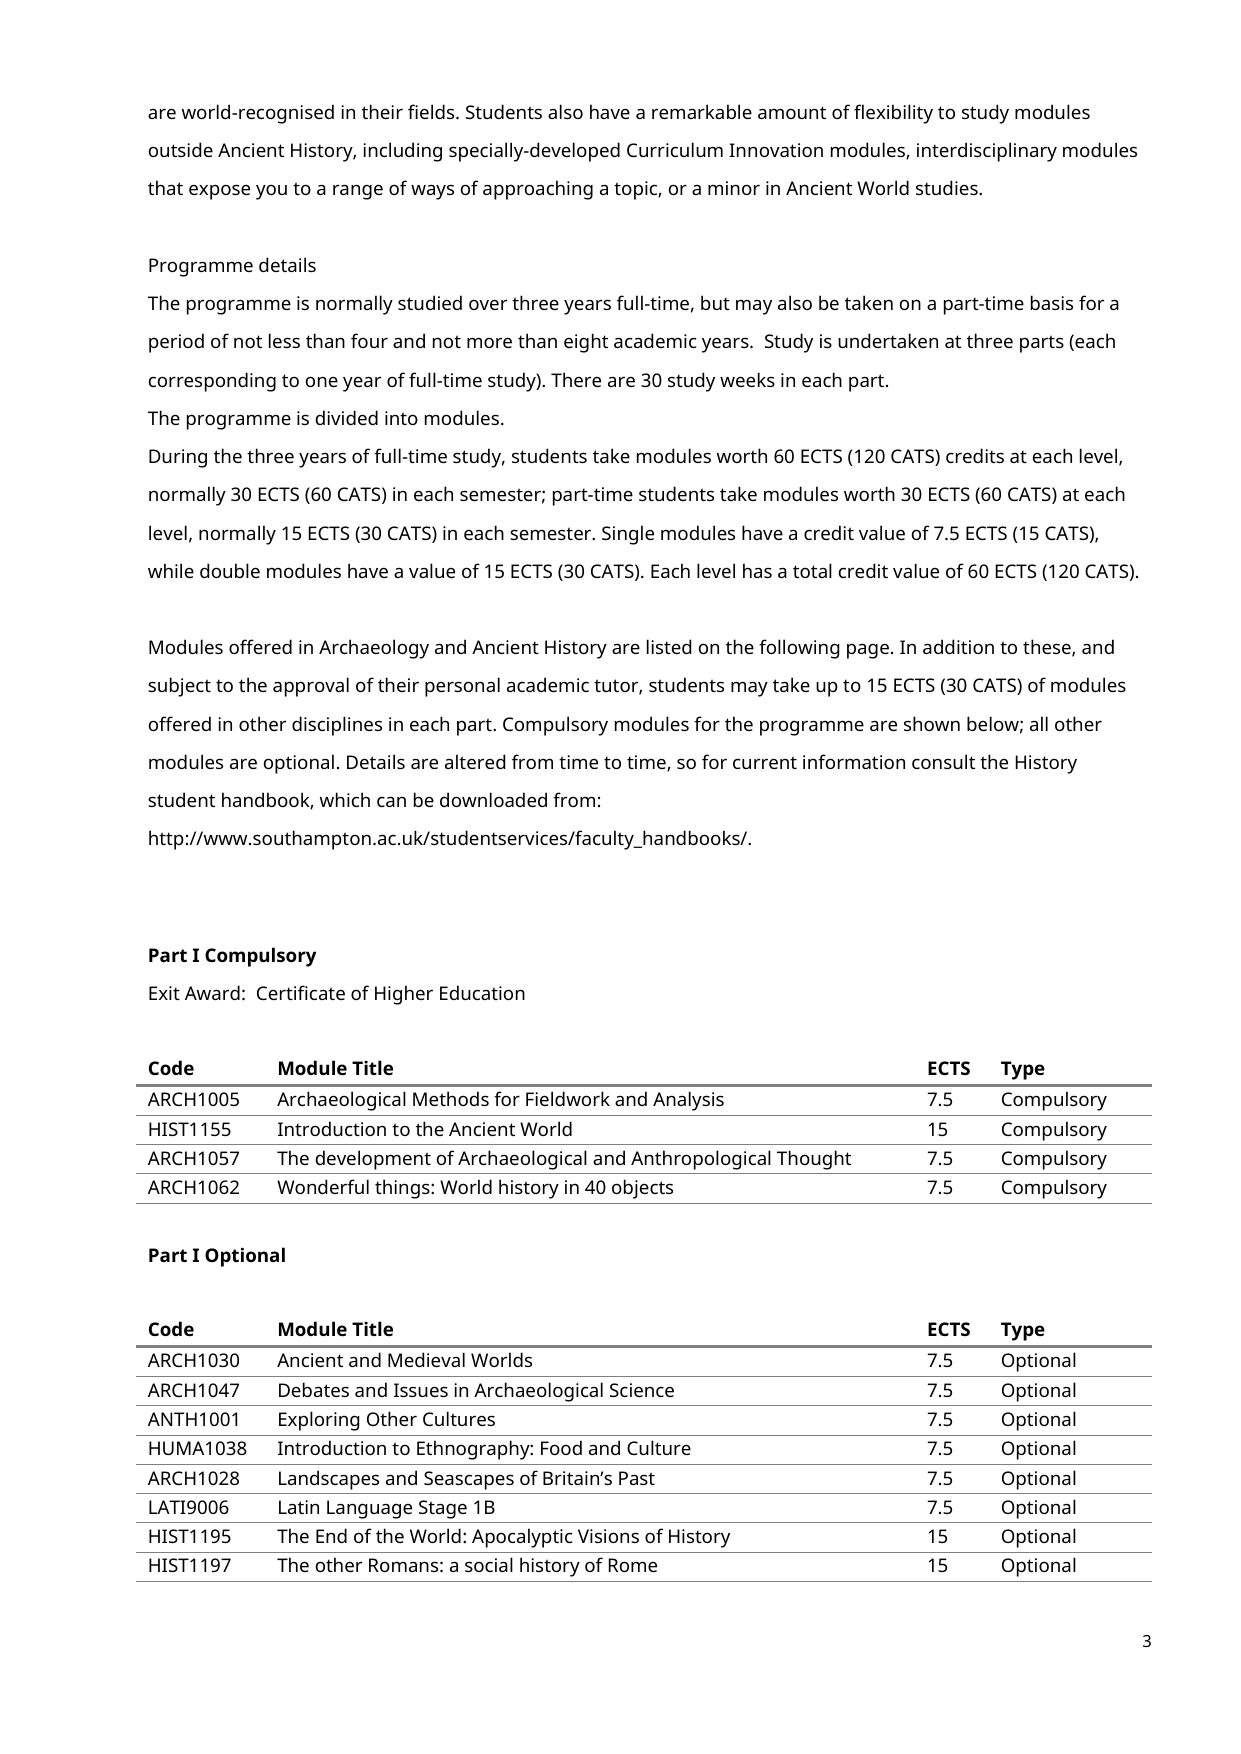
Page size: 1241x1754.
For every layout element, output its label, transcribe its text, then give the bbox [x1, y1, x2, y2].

table_cell Optional [989, 1465, 1152, 1493]
table_cell Compulsory [989, 1087, 1152, 1115]
table_cell 7.5 [916, 1145, 989, 1173]
table_cell The other Romans: a social history of Rome [266, 1553, 916, 1581]
table_cell Introduction to the Ancient World [266, 1116, 916, 1144]
table_cell HUMA1038 [136, 1436, 266, 1464]
table_cell Module Title [266, 1316, 916, 1344]
table_cell Optional [989, 1348, 1152, 1376]
table_cell ECTS [916, 1055, 989, 1083]
table_cell 15 [916, 1116, 989, 1144]
table_cell Compulsory [989, 1145, 1152, 1173]
table_cell Optional [989, 1436, 1152, 1464]
table_cell 7.5 [916, 1174, 989, 1203]
table_cell 15 [916, 1523, 989, 1552]
table_cell Optional [989, 1523, 1152, 1552]
table_cell 7.5 [916, 1377, 989, 1405]
table_cell Optional [989, 1553, 1152, 1581]
table_cell Code [136, 1316, 266, 1344]
table_cell 7.5 [916, 1465, 989, 1493]
table_cell 7.5 [916, 1087, 989, 1115]
table_cell ARCH1047 [136, 1377, 266, 1405]
table_cell Type [989, 1316, 1152, 1344]
table_cell Introduction to Ethnography: Food and Culture [266, 1436, 916, 1464]
table_cell Wonderful things: World history in 40 objects [266, 1174, 916, 1203]
table_cell HIST1155 [136, 1116, 266, 1144]
table_cell HIST1197 [136, 1553, 266, 1581]
table_cell ANTH1001 [136, 1406, 266, 1434]
table_cell Compulsory [989, 1174, 1152, 1203]
table_cell The development of Archaeological and Anthropological Thought [266, 1145, 916, 1173]
table_cell 7.5 [916, 1436, 989, 1464]
table_cell Optional [989, 1406, 1152, 1434]
table_cell Archaeological Methods for Fieldwork and Analysis [266, 1087, 916, 1115]
table_cell ARCH1005 [136, 1087, 266, 1115]
table_cell Latin Language Stage 1B [266, 1494, 916, 1522]
table_cell Ancient and Medieval Worlds [266, 1348, 916, 1376]
table_cell ARCH1062 [136, 1174, 266, 1203]
table_header are world-recognised in their fields. Students also have a remarkable amount of flexibility to study modules outside Ancient History, including specially-developed Curriculum Innovation modules, interdisciplinary modules that expose you to a range of ways of approaching a topic, or a minor in Ancient World studies. Programme details The programme is normally studied over three years full-time, but may also be taken on a part-time basis for a period of not less than four and not more than eight academic years. Study is undertaken at three parts (each corresponding to one year of full-time study). There are 30 study weeks in each part. The programme is divided into modules. During the three years of full-time study, students take modules worth 60 ECTS (120 CATS) credits at each level, normally 30 ECTS (60 CATS) in each semester; part-time students take modules worth 30 ECTS (60 CATS) at each level, normally 15 ECTS (30 CATS) in each semester. Single modules have a credit value of 7.5 ECTS (15 CATS), while double modules have a value of 15 ECTS (30 CATS). Each level has a total credit value of 60 ECTS (120 CATS). Modules offered in Archaeology and Ancient History are listed on the following page. In addition to these, and subject to the approval of their personal academic tutor, students may take up to 15 ECTS (30 CATS) of modules offered in other disciplines in each part. Compulsory modules for the programme are shown below; all other modules are optional. Details are altered from time to time, so for current information consult the History student handbook, which can be downloaded from: http://www.southampton.ac.uk/studentservices/faculty_handbooks/. [136, 99, 1152, 904]
table_cell 7.5 [916, 1494, 989, 1522]
table_cell ARCH1057 [136, 1145, 266, 1173]
table_cell [136, 1582, 1152, 1618]
table_cell The End of the World: Apocalyptic Visions of History [266, 1523, 916, 1552]
table_cell 7.5 [916, 1406, 989, 1434]
table_cell Optional [989, 1494, 1152, 1522]
table_cell ECTS [916, 1316, 989, 1344]
table_cell Part I Compulsory Exit Award: Certificate of Higher Education [136, 904, 1152, 1055]
table_cell Type [989, 1055, 1152, 1083]
table_cell ARCH1028 [136, 1465, 266, 1493]
table_cell Part I Optional [136, 1204, 1152, 1316]
table_cell ARCH1030 [136, 1348, 266, 1376]
table_cell LATI9006 [136, 1494, 266, 1522]
table_cell 7.5 [916, 1348, 989, 1376]
table_cell Debates and Issues in Archaeological Science [266, 1377, 916, 1405]
table_cell Optional [989, 1377, 1152, 1405]
table_cell Compulsory [989, 1116, 1152, 1144]
table_cell Module Title [266, 1055, 916, 1083]
table_cell HIST1195 [136, 1523, 266, 1552]
table_cell Code [136, 1055, 266, 1083]
table_cell Exploring Other Cultures [266, 1406, 916, 1434]
table_cell Landscapes and Seascapes of Britain’s Past [266, 1465, 916, 1493]
table_cell 15 [916, 1553, 989, 1581]
